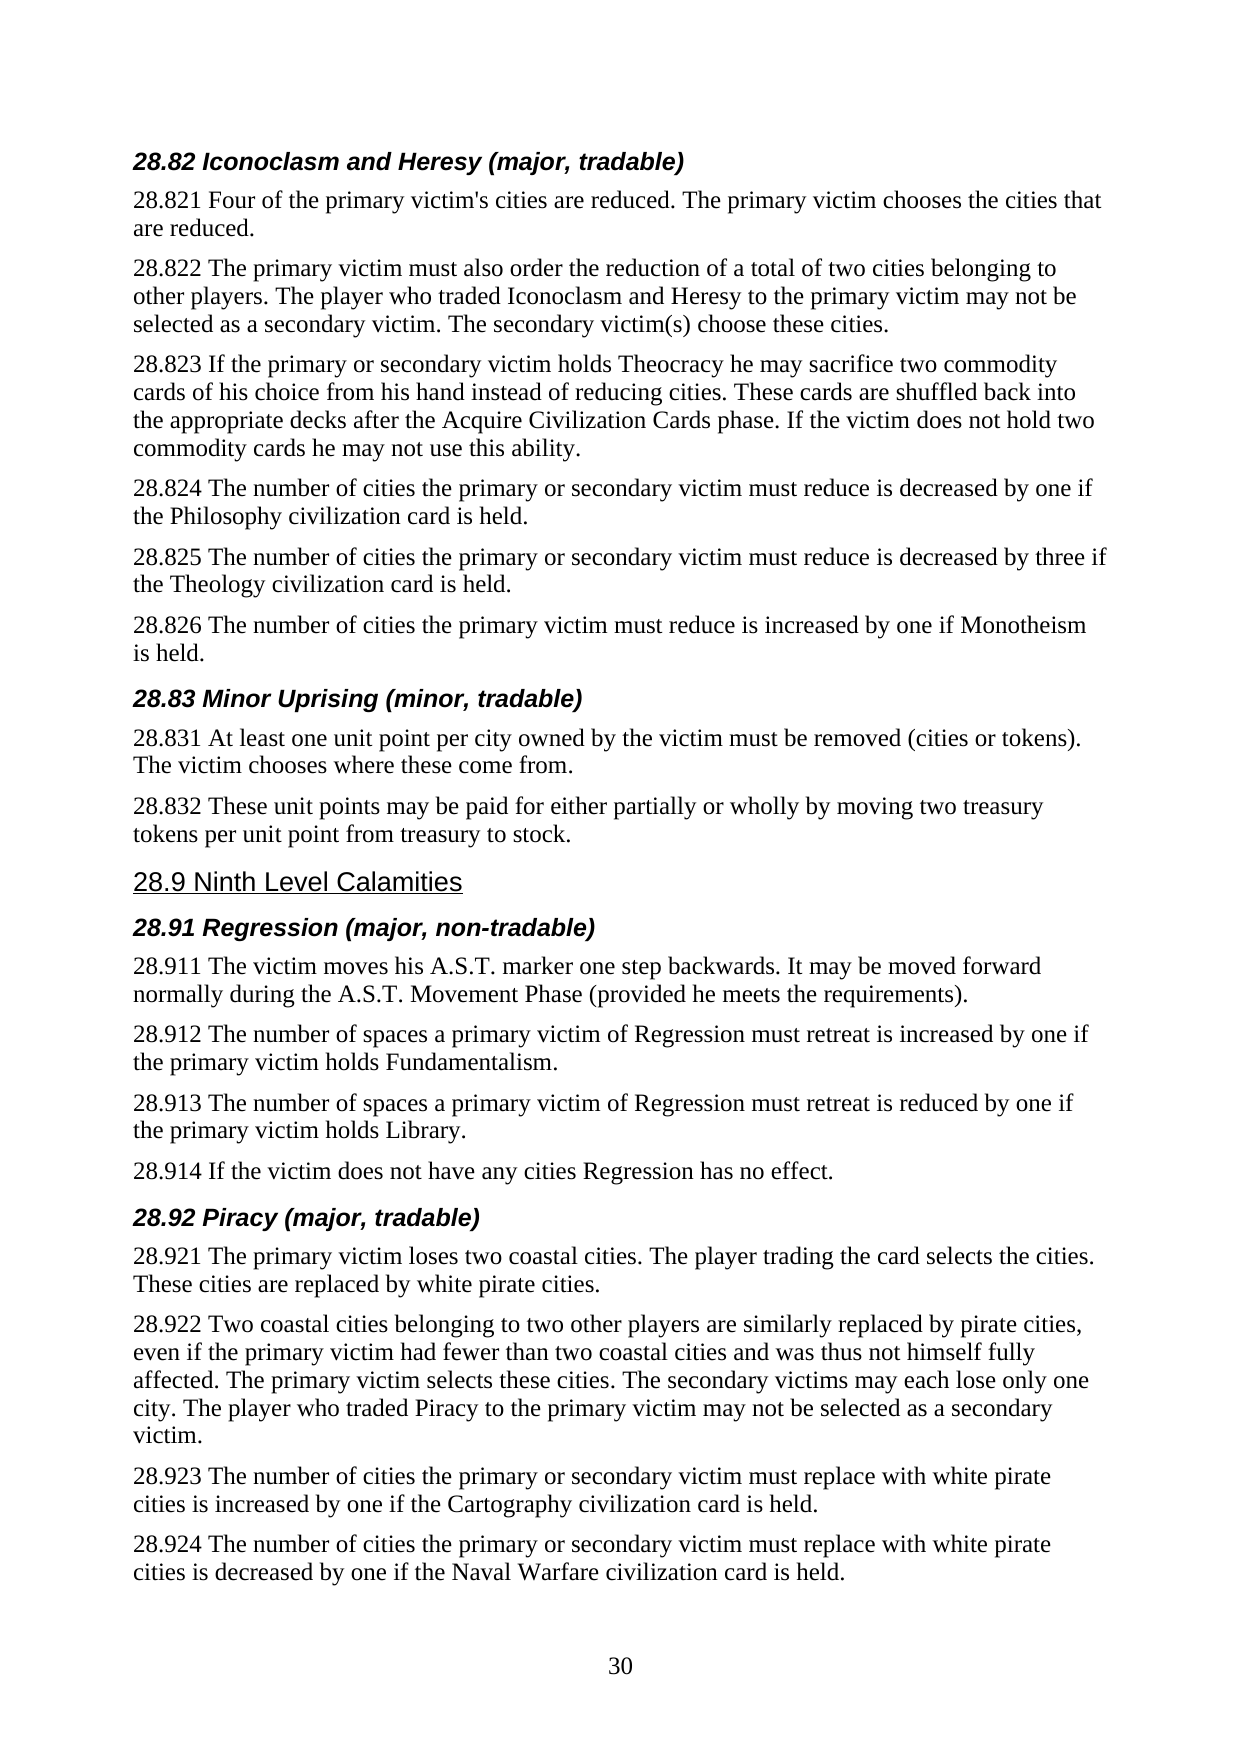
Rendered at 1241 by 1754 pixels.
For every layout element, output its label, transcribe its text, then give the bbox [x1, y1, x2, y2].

text 28.922 Two coastal cities belonging to two other players are similarly replaced by pirate cities, even if the primary victim had fewer than two coastal cities and was thus not himself fully affected. The primary victim selects these cities. The secondary victims may each lose only one city. The player who traded Piracy to the primary victim may not be selected as a secondary victim. [133, 1311, 1107, 1449]
text 28.824 The number of cities the primary or secondary victim must reduce is decreased by one if the Philosophy civilization card is held. [133, 474, 1107, 530]
subtitle 28.82 Iconoclasm and Heresy (major, tradable) [133, 148, 1107, 176]
subtitle 28.91 Regression (major, non-tradable) [133, 913, 1107, 941]
subtitle 28.83 Minor Uprising (minor, tradable) [133, 685, 1107, 713]
text 28.911 The victim moves his A.S.T. marker one step backwards. It may be moved forward normally during the A.S.T. Movement Phase (provided he meets the requirements). [133, 952, 1107, 1007]
text 28.821 Four of the primary victim's cities are reduced. The primary victim chooses the cities that are reduced. [133, 186, 1107, 242]
text 28.832 These unit points may be paid for either partially or wholly by moving two treasury tokens per unit point from treasury to stock. [133, 792, 1107, 848]
text 28.914 If the victim does not have any cities Regression has no effect. [133, 1157, 1107, 1185]
text 28.831 At least one unit point per city owned by the victim must be removed (cities or tokens). The victim chooses where these come from. [133, 724, 1107, 779]
text 28.913 The number of spaces a primary victim of Regression must retreat is reduced by one if the primary victim holds Library. [133, 1089, 1107, 1144]
text 28.825 The number of cities the primary or secondary victim must reduce is decreased by three if the Theology civilization card is held. [133, 543, 1107, 598]
text 28.923 The number of cities the primary or secondary victim must replace with white pirate cities is increased by one if the Cartography civilization card is held. [133, 1462, 1107, 1517]
text 28.822 The primary victim must also order the reduction of a total of two cities belonging to other players. The player who traded Iconoclasm and Heresy to the primary victim may not be selected as a secondary victim. The secondary victim(s) choose these cities. [133, 254, 1107, 338]
text 28.924 The number of cities the primary or secondary victim must replace with white pirate cities is decreased by one if the Naval Warfare civilization card is held. [133, 1530, 1107, 1586]
text 28.912 The number of spaces a primary victim of Regression must retreat is increased by one if the primary victim holds Fundamentalism. [133, 1020, 1107, 1076]
text 28.921 The primary victim loses two coastal cities. The player trading the card selects the cities. These cities are replaced by white pirate cities. [133, 1242, 1107, 1298]
subtitle 28.92 Piracy (major, tradable) [133, 1204, 1107, 1232]
text 28.823 If the primary or secondary victim holds Theocracy he may sacrifice two commodity cards of his choice from his hand instead of reducing cities. These cards are shuffled back into the appropriate decks after the Acquire Civilization Cards phase. If the victim does not hold two commodity cards he may not use this ability. [133, 351, 1107, 461]
subtitle 28.9 Ninth Level Calamities [133, 867, 1107, 897]
text 28.826 The number of cities the primary victim must reduce is increased by one if Monotheism is held. [133, 611, 1107, 666]
